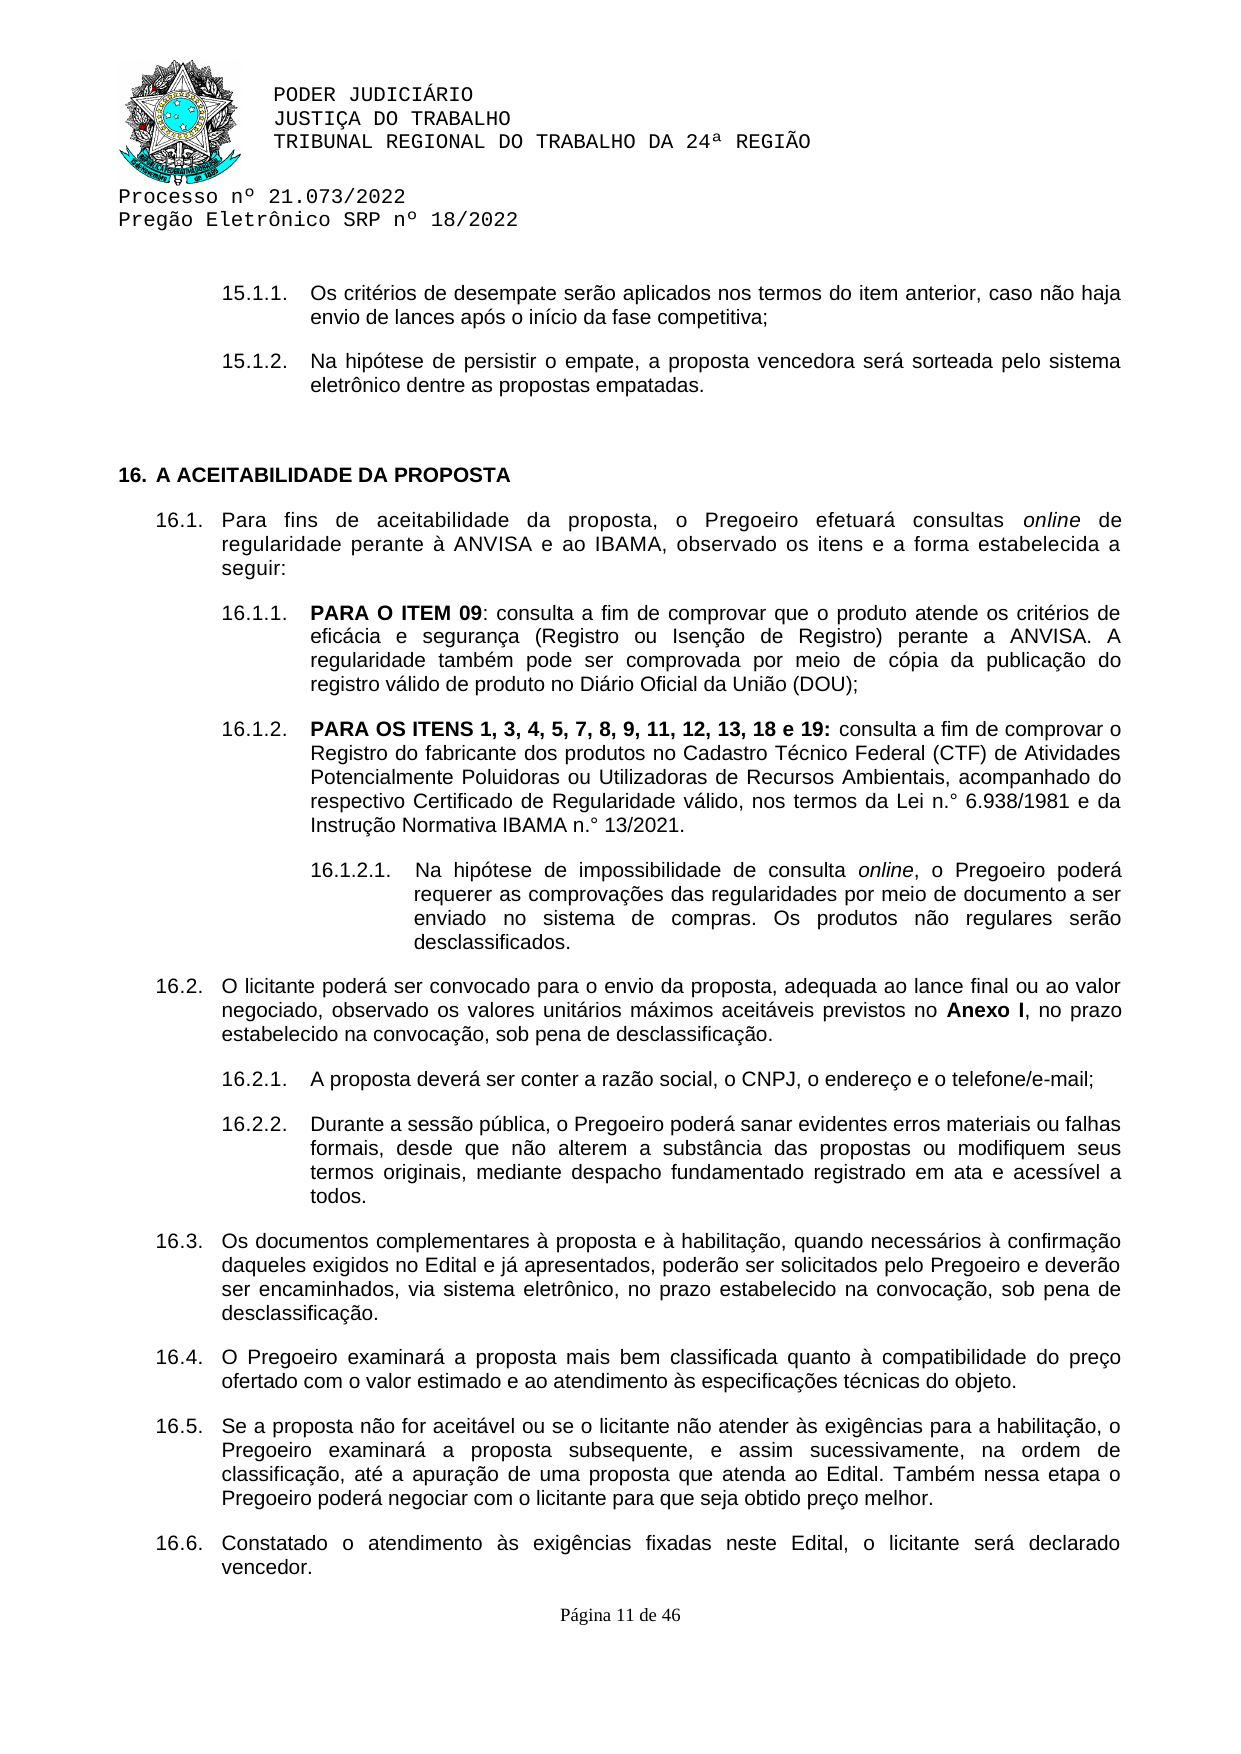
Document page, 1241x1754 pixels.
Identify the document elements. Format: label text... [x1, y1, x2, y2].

picture [118, 59, 243, 186]
list Constatado o atendimento às exigências fixadas neste Edital, o licitante será declarado vencedor. [155, 1531, 1122, 1578]
list PARA OS ITENS 1, 3, 4, 5, 7, 8, 9, 11, 12, 13, 18 e 19: consulta a fim de comprovar o Registro do fabricante dos produtos no Cadastro Técnico Federal (CTF) de Atividades Potencialmente Poluidoras ou Utilizadoras de Recursos Ambientais, acompanhado do respectivo Certificado de Regularidade válido, nos termos da Lei n.° 6.938/1981 e da Instrução Normativa IBAMA n.° 13/2021. [221, 717, 1122, 837]
list Na hipótese de persistir o empate, a proposta vencedora será sorteada pelo sistema eletrônico dentre as propostas empatadas. [222, 349, 1122, 397]
list Para fins de aceitabilidade da proposta, o Pregoeiro efetuará consultas online de regularidade perante à ANVISA e ao IBAMA, observado os itens e a forma estabelecida a seguir: [155, 508, 1122, 579]
list Durante a sessão pública, o Pregoeiro poderá sanar evidentes erros materiais ou falhas formais, desde que não alterem a substância das propostas ou modifiquem seus termos originais, mediante despacho fundamentado registrado em ata e acessível a todos. [221, 1112, 1122, 1208]
list Se a proposta não for aceitável ou se o licitante não atender às exigências para a habilitação, o Pregoeiro examinará a proposta subsequente, e assim sucessivamente, na ordem de classificação, até a apuração de uma proposta que atenda ao Edital. Também nessa etapa o Pregoeiro poderá negociar com o licitante para que seja obtido preço melhor. [155, 1414, 1122, 1510]
list O licitante poderá ser convocado para o envio da proposta, adequada ao lance final ou ao valor negociado, observado os valores unitários máximos aceitáveis previstos no Anexo I, no prazo estabelecido na convocação, sob pena de desclassificação. [155, 974, 1122, 1046]
list A proposta deverá ser conter a razão social, o CNPJ, o endereço e o telefone/e-mail; [221, 1067, 1122, 1091]
list Os documentos complementares à proposta e à habilitação, quando necessários à confirmação daqueles exigidos no Edital e já apresentados, poderão ser solicitados pelo Pregoeiro e deverão ser encaminhados, via sistema eletrônico, no prazo estabelecido na convocação, sob pena de desclassificação. [155, 1228, 1122, 1324]
list Na hipótese de impossibilidade de consulta online, o Pregoeiro poderá requerer as comprovações das regularidades por meio de documento a ser enviado no sistema de compras. Os produtos não regulares serão desclassificados. [310, 858, 1122, 953]
list a aceitabilidade da proposta [118, 463, 1122, 487]
list O Pregoeiro examinará a proposta mais bem classificada quanto à compatibilidade do preço ofertado com o valor estimado e ao atendimento às especificações técnicas do objeto. [155, 1345, 1122, 1393]
list PARA O ITEM 09: consulta a fim de comprovar que o produto atende os critérios de eficácia e segurança (Registro ou Isenção de Registro) perante a ANVISA. A regularidade também pode ser comprovada por meio de cópia da publicação do registro válido de produto no Diário Oficial da União (DOU); [221, 600, 1122, 696]
list Os critérios de desempate serão aplicados nos termos do item anterior, caso não haja envio de lances após o início da fase competitiva; [222, 281, 1122, 328]
